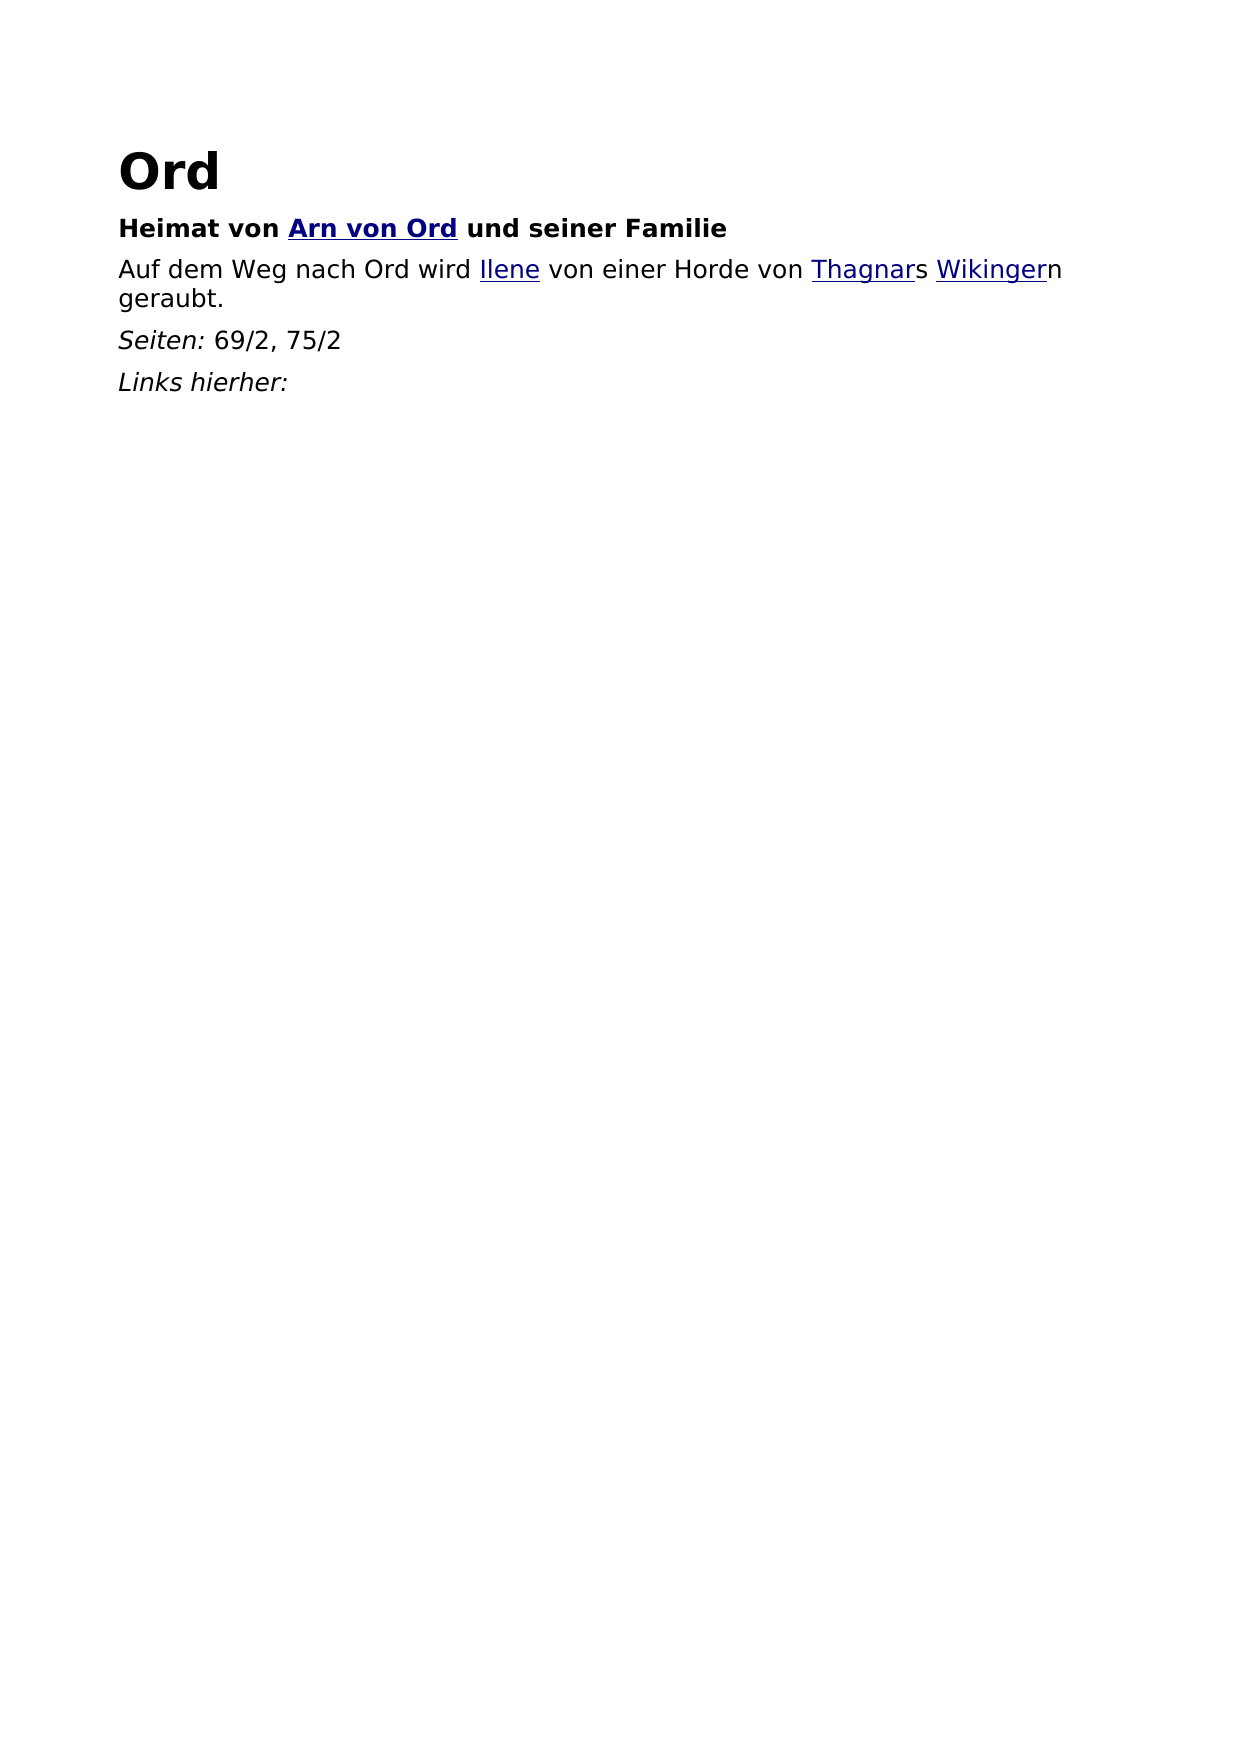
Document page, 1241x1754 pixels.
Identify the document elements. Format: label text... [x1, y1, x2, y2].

text Links hierher: [118, 368, 1122, 397]
text Seiten: 69/2, 75/2 [118, 326, 1122, 356]
subtitle Ord [118, 143, 1122, 201]
text Auf dem Weg nach Ord wird Ilene von einer Horde von Thagnars Wikingern geraubt. [118, 256, 1122, 314]
text Heimat von Arn von Ord und seiner Familie [118, 214, 1122, 243]
